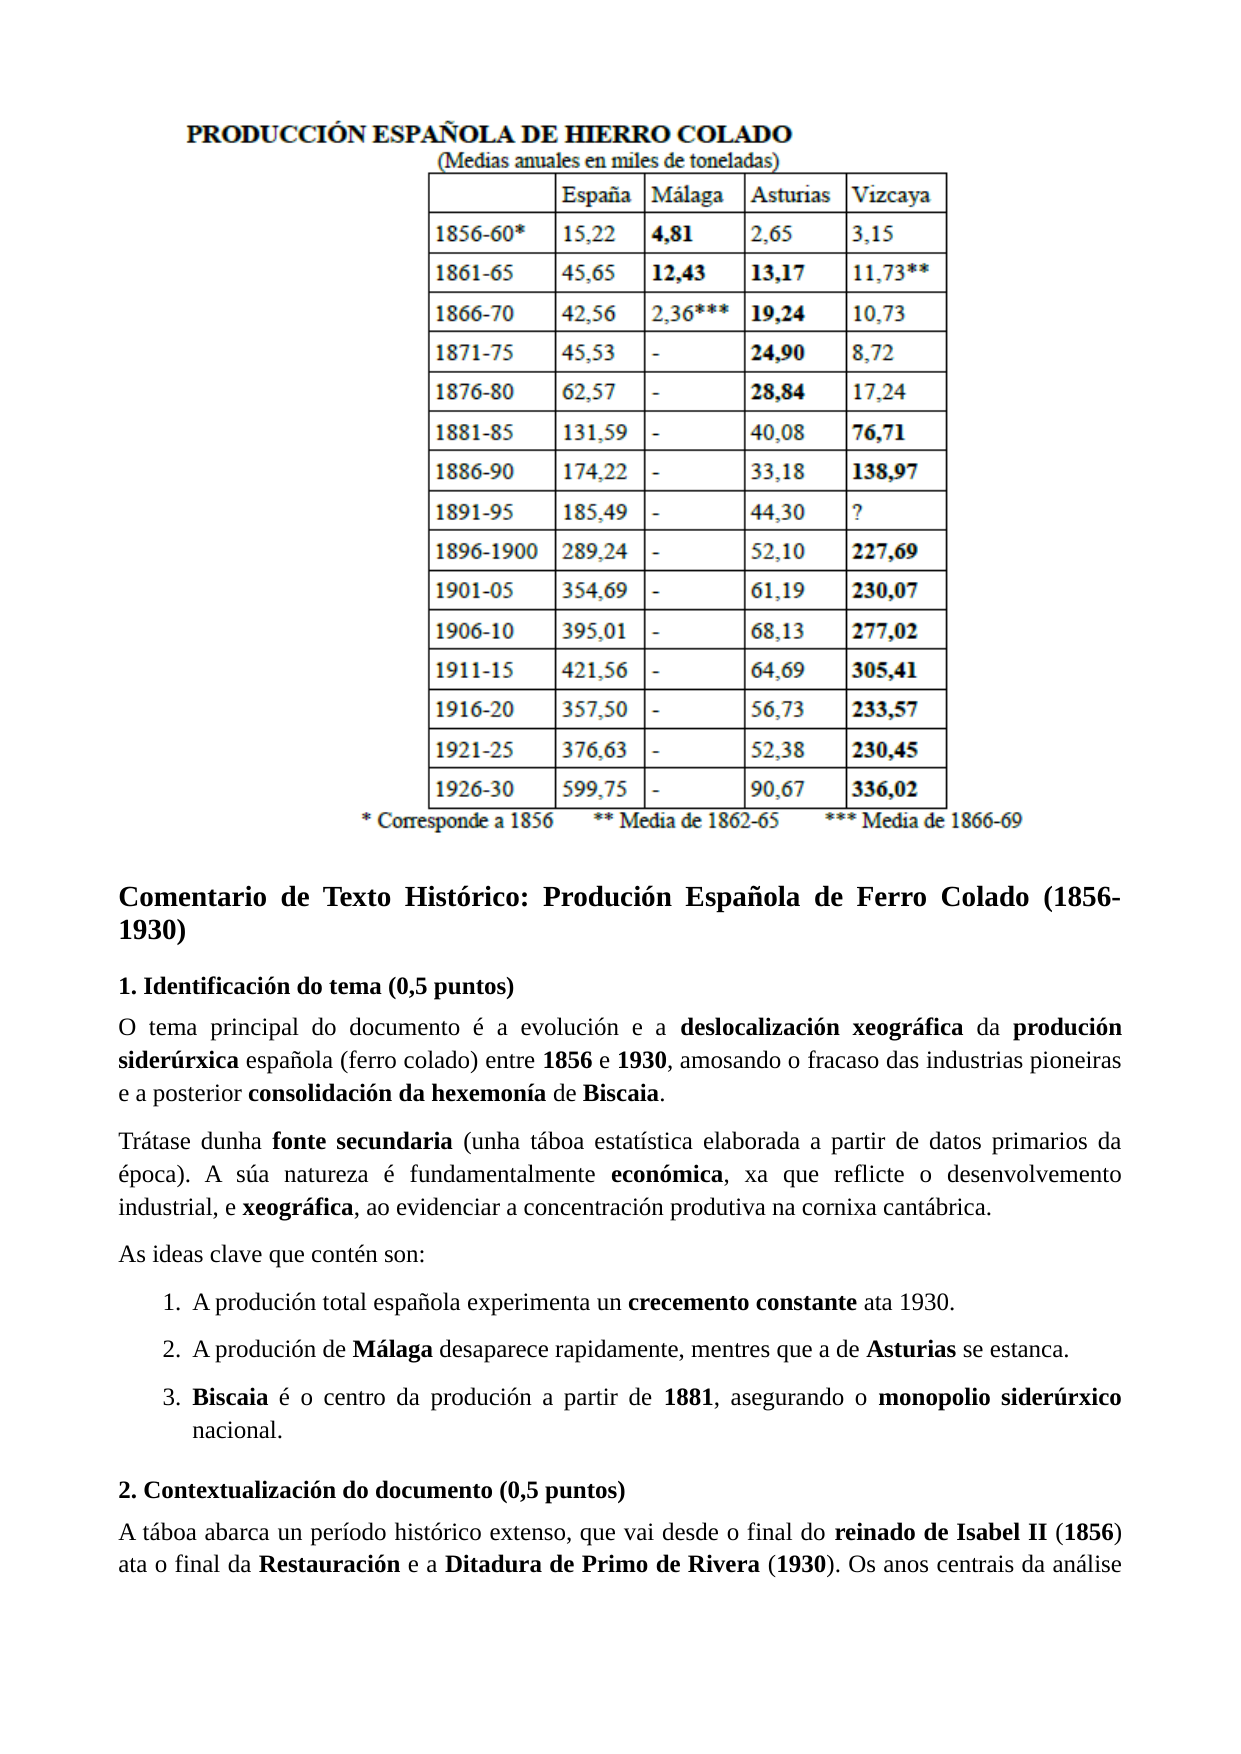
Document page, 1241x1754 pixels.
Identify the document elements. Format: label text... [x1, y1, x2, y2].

list Biscaia é o centro da produción a partir de 1881, asegurando o monopolio siderúrxico nacional. [162, 1382, 1122, 1444]
subtitle Comentario de Texto Histórico: Produción Española de Ferro Colado (1856-1930) [118, 879, 1122, 946]
list A produción de Málaga desaparece rapidamente, mentres que a de Asturias se estanca. [162, 1334, 1122, 1363]
text Trátase dunha fonte secundaria (unha táboa estatística elaborada a partir de datos primarios da época). A súa natureza é fundamentalmente económica, xa que reflicte o desenvolvemento industrial, e xeográfica, ao evidenciar a concentración produtiva na cornixa cantábrica. [118, 1126, 1122, 1221]
text A táboa abarca un período histórico extenso, que vai desde o final do reinado de Isabel II (1856) ata o final da Restauración e a Ditadura de Primo de Rivera (1930). Os anos centrais da análise [118, 1517, 1122, 1578]
text As ideas clave que contén son: [118, 1239, 1122, 1268]
subtitle 2. Contextualización do documento (0,5 puntos) [118, 1475, 1122, 1504]
list A produción total española experimenta un crecemento constante ata 1930. [162, 1287, 1122, 1316]
subtitle 1. Identificación do tema (0,5 puntos) [118, 971, 1122, 999]
text O tema principal do documento é a evolución e a deslocalización xeográfica da produción siderúrxica española (ferro colado) entre 1856 e 1930, amosando o fracaso das industrias pioneiras e a posterior consolidación da hexemonía de Biscaia. [118, 1012, 1122, 1107]
picture [186, 118, 1054, 836]
